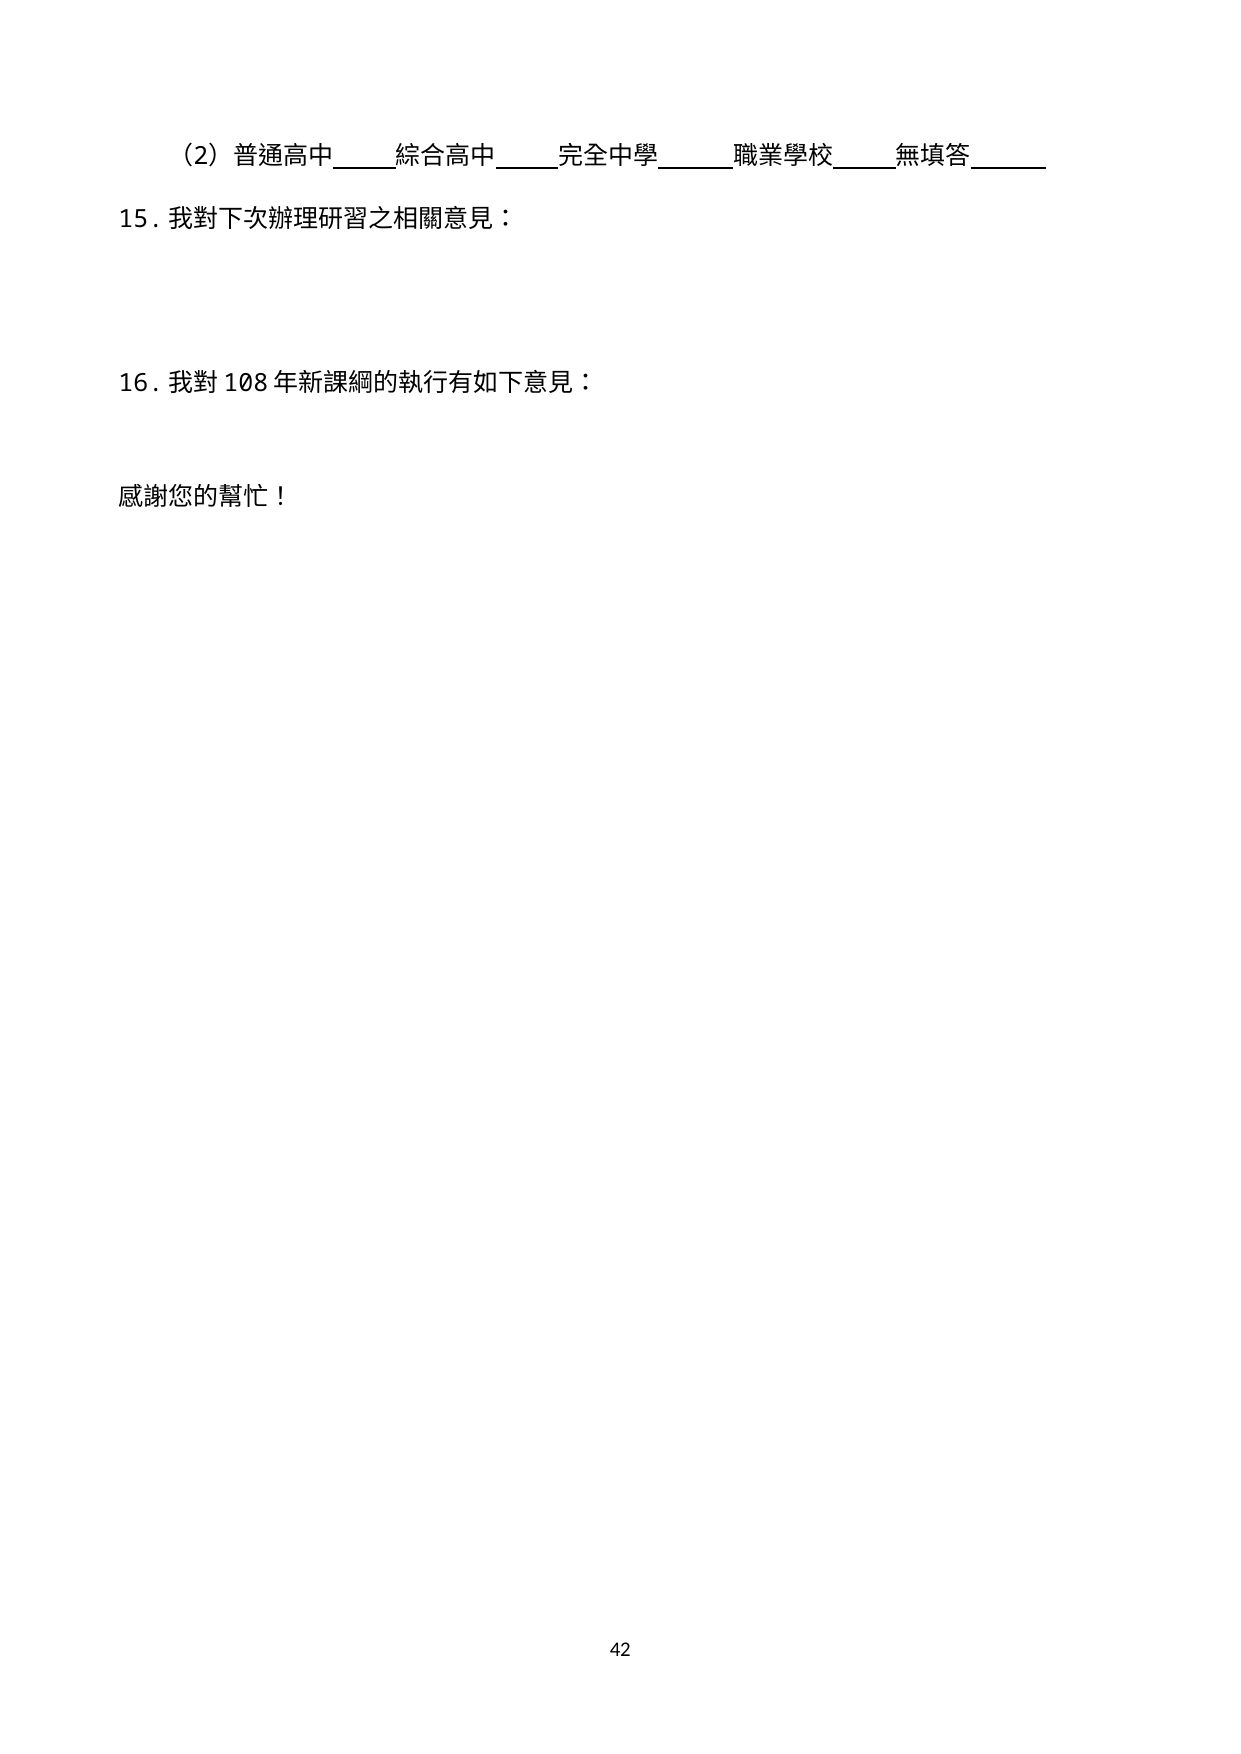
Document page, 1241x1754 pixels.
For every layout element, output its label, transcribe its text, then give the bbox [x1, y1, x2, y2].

text （2）普通高中 綜合高中 完全中學 職業學校 無填答 [168, 112, 1122, 175]
text 感謝您的幫忙！ [118, 453, 1122, 515]
text 16. 我對108年新課綱的執行有如下意見： [118, 339, 1122, 402]
text 15. 我對下次辦理研習之相關意見： [118, 175, 1122, 237]
